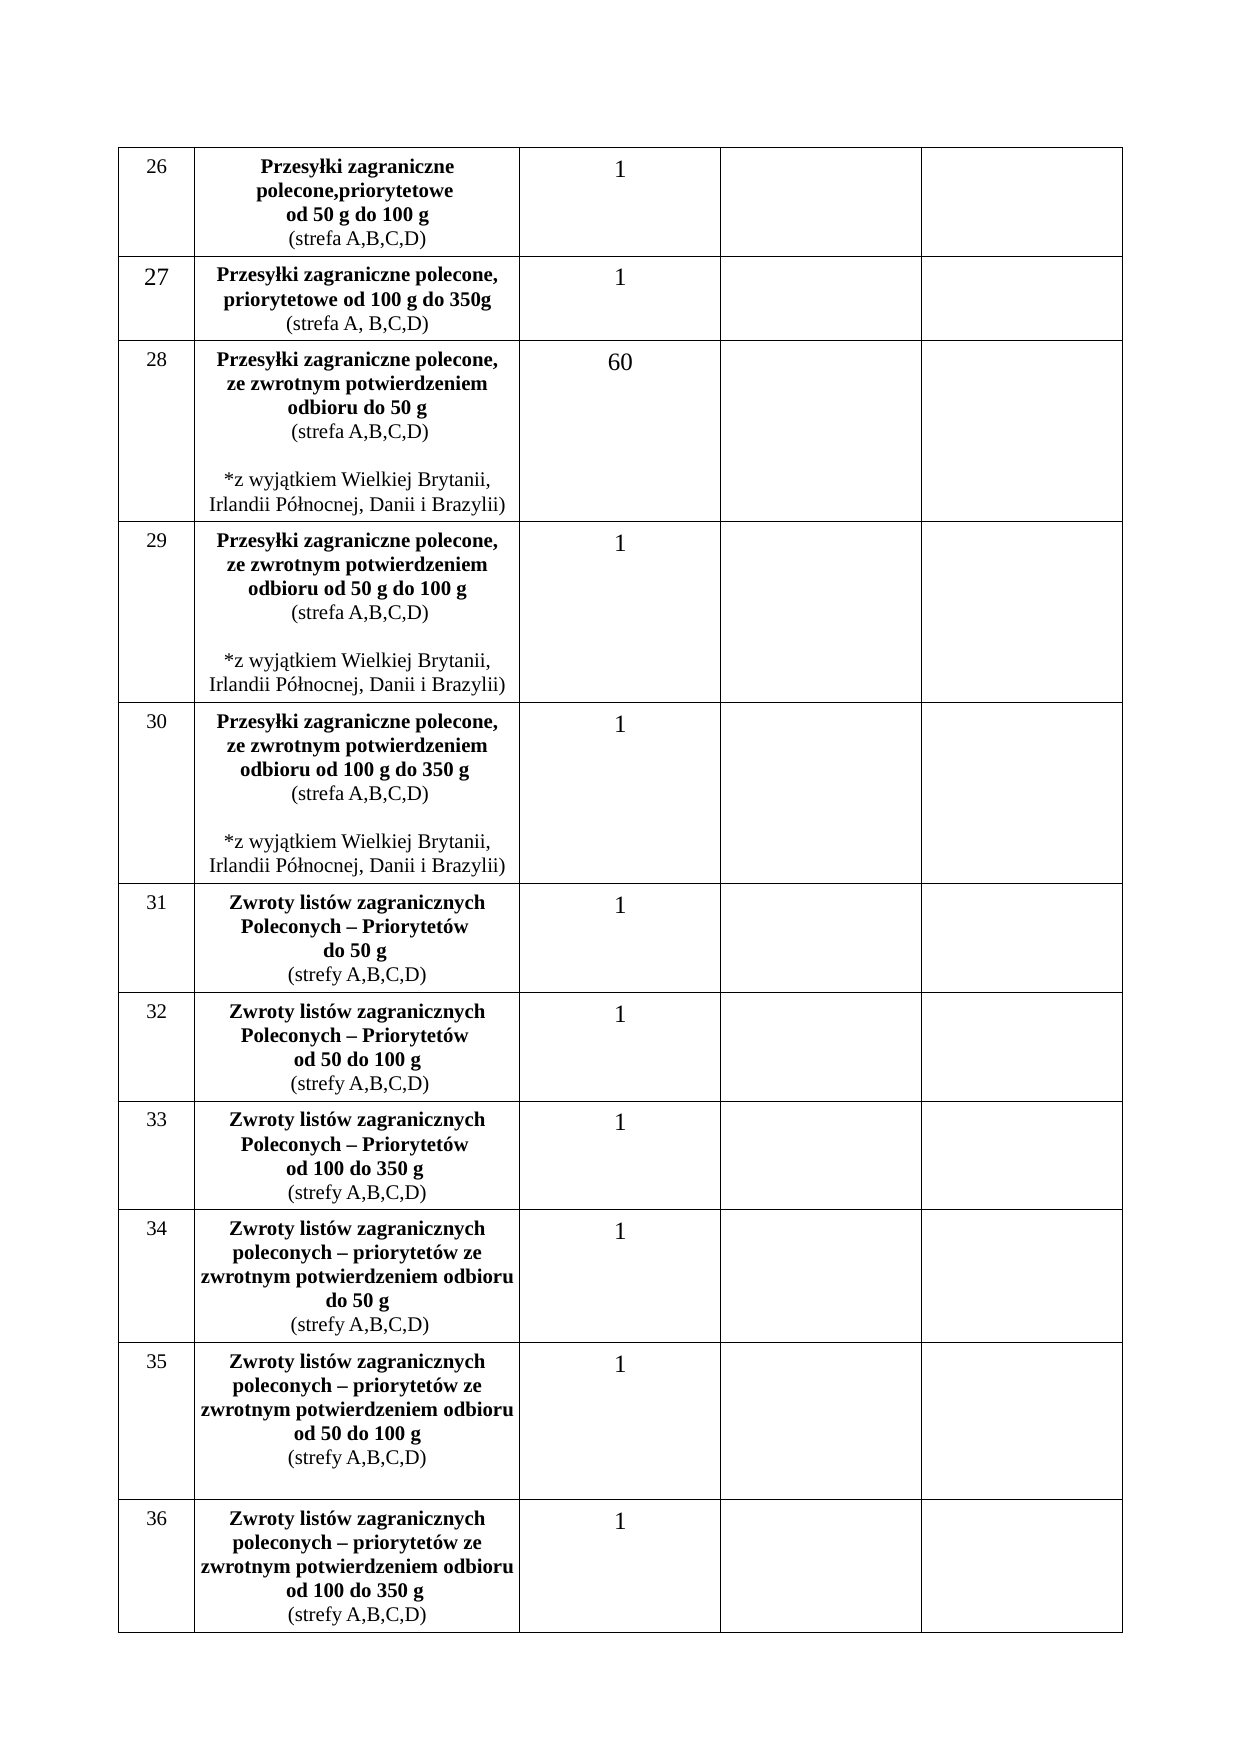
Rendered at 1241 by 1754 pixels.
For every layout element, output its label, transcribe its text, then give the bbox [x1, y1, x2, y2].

table_cell 1 [520, 257, 720, 340]
table_cell [922, 1102, 1122, 1209]
table_header 26 [119, 148, 194, 256]
table_cell [922, 1343, 1122, 1499]
table_header [721, 148, 921, 256]
table_cell 1 [520, 703, 720, 883]
table_cell Zwroty listów zagranicznych Poleconych – Priorytetów do 50 g (strefy A,B,C,D) [195, 884, 519, 992]
table_cell Zwroty listów zagranicznych Poleconych – Priorytetów od 50 do 100 g (strefy A,B,C,D) [195, 993, 519, 1101]
table_cell [721, 1500, 921, 1632]
table_cell [922, 522, 1122, 702]
table_cell 28 [119, 341, 194, 521]
table_cell [922, 1500, 1122, 1632]
table_cell 27 [119, 257, 194, 340]
table_cell 31 [119, 884, 194, 992]
table_cell Zwroty listów zagranicznych poleconych – priorytetów ze zwrotnym potwierdzeniem odbioru od 100 do 350 g (strefy A,B,C,D) [195, 1500, 519, 1632]
table_cell [922, 884, 1122, 992]
table_header 1 [520, 148, 720, 256]
table_cell [721, 1210, 921, 1342]
table_cell 1 [520, 884, 720, 992]
table_cell 1 [520, 1500, 720, 1632]
table_cell 30 [119, 703, 194, 883]
table_cell Zwroty listów zagranicznych poleconych – priorytetów ze zwrotnym potwierdzeniem odbioru od 50 do 100 g (strefy A,B,C,D) [195, 1343, 519, 1499]
table_cell [721, 341, 921, 521]
table_cell [721, 522, 921, 702]
table_cell [721, 1102, 921, 1209]
table_cell 60 [520, 341, 720, 521]
table_cell 33 [119, 1102, 194, 1209]
table_cell Przesyłki zagraniczne polecone, ze zwrotnym potwierdzeniem odbioru od 100 g do 350 g (strefa A,B,C,D) *z wyjątkiem Wielkiej Brytanii, Irlandii Północnej, Danii i Brazylii) [195, 703, 519, 883]
table_cell Przesyłki zagraniczne polecone, ze zwrotnym potwierdzeniem odbioru do 50 g (strefa A,B,C,D) *z wyjątkiem Wielkiej Brytanii, Irlandii Północnej, Danii i Brazylii) [195, 341, 519, 521]
table_cell 32 [119, 993, 194, 1101]
table_cell [922, 341, 1122, 521]
table_cell [922, 993, 1122, 1101]
table_header Przesyłki zagraniczne polecone,priorytetowe od 50 g do 100 g (strefa A,B,C,D) [195, 148, 519, 256]
table_cell 34 [119, 1210, 194, 1342]
table_cell 35 [119, 1343, 194, 1499]
table_cell 36 [119, 1500, 194, 1632]
table_cell [922, 703, 1122, 883]
table_cell 29 [119, 522, 194, 702]
table_cell [721, 703, 921, 883]
table_cell 1 [520, 522, 720, 702]
table_cell Przesyłki zagraniczne polecone, priorytetowe od 100 g do 350g (strefa A, B,C,D) [195, 257, 519, 340]
table_cell [922, 1210, 1122, 1342]
table_header [922, 148, 1122, 256]
table_cell Przesyłki zagraniczne polecone, ze zwrotnym potwierdzeniem odbioru od 50 g do 100 g (strefa A,B,C,D) *z wyjątkiem Wielkiej Brytanii, Irlandii Północnej, Danii i Brazylii) [195, 522, 519, 702]
table_cell [922, 257, 1122, 340]
table_cell Zwroty listów zagranicznych poleconych – priorytetów ze zwrotnym potwierdzeniem odbioru do 50 g (strefy A,B,C,D) [195, 1210, 519, 1342]
table_cell 1 [520, 1343, 720, 1499]
table_cell [721, 884, 921, 992]
table_cell 1 [520, 1102, 720, 1209]
table_cell 1 [520, 1210, 720, 1342]
table_cell Zwroty listów zagranicznych Poleconych – Priorytetów od 100 do 350 g (strefy A,B,C,D) [195, 1102, 519, 1209]
table_cell [721, 1343, 921, 1499]
table_cell 1 [520, 993, 720, 1101]
table_cell [721, 993, 921, 1101]
table_cell [721, 257, 921, 340]
